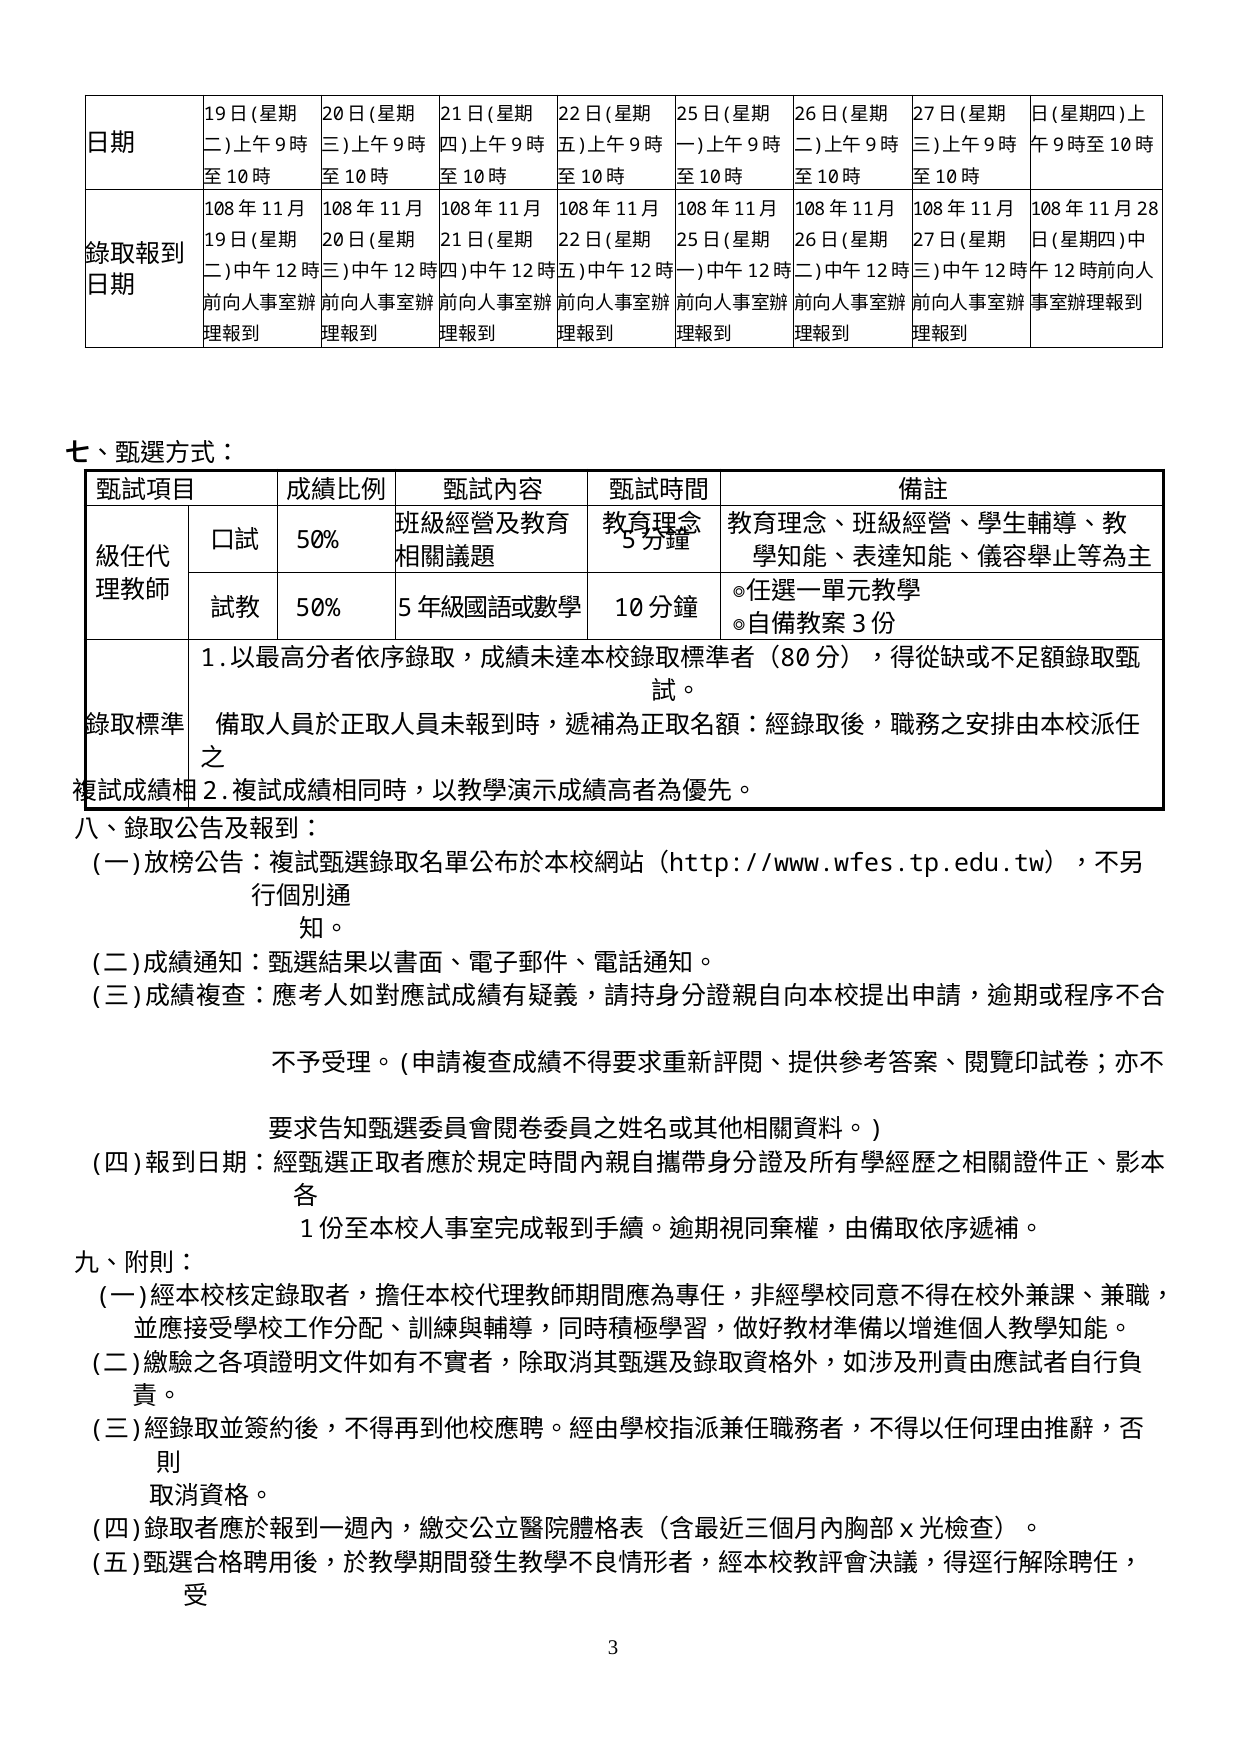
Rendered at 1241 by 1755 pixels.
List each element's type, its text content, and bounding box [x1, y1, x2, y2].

text (三)經錄取並簽約後，不得再到他校應聘。經由學校指派兼任職務者，不得以任何理由推辭，否則 [89, 1411, 1167, 1478]
text (一)經本校核定錄取者，擔任本校代理教師期間應為專任，非經學校同意不得在校外兼課、兼職，並應接受學校工作分配、訓練與輔導，同時積極學習，做好教材準備以增進個人教學知能。 [65, 1278, 1167, 1344]
text 知。 [89, 911, 1167, 944]
table_cell 錄取標準 [87, 640, 188, 806]
table_cell 級任代 理教師 [87, 506, 188, 639]
table_header 甄試項目 [87, 472, 277, 505]
table_header 備註 [721, 472, 1162, 505]
table_cell 10分鐘 [588, 573, 720, 639]
table_cell 21日(星期四)上午9時至10時 [440, 96, 557, 189]
table_cell 1.以最高分者依序錄取，成績未達本校錄取標準者（80分），得從缺或不足額錄取甄試。 備取人員於正取人員未報到時，遞補為正取名額：經錄取後，職務之安排由本校派任之 (二)複試成績相2.複試成績相同時，以教學演示成績高者為優先。 [189, 640, 1162, 806]
table_cell 日(星期四)上午9時至10時 [1031, 96, 1162, 189]
text 取消資格。 [89, 1478, 1167, 1511]
table_cell ◎任選一單元教學 ◎自備教案3份 [721, 573, 1162, 639]
table_cell 50% [278, 506, 395, 572]
table_cell 108年11月19日(星期二)中午12時前向人事室辦理報到 [204, 190, 321, 347]
table_cell 27日(星期三)上午9時至10時 [913, 96, 1030, 189]
text (二)繳驗之各項證明文件如有不實者，除取消其甄選及錄取資格外，如涉及刑責由應試者自行負責。 [88, 1344, 1167, 1411]
text 1份至本校人事室完成報到手續。逾期視同棄權，由備取依序遞補。 [89, 1211, 1167, 1244]
table_cell 教育理念 教育理念、班級經營、學生輔導、教 學知能、表達知能、儀容舉止等為主 [721, 506, 1162, 572]
text (五)甄選合格聘用後，於教學期間發生教學不良情形者，經本校教評會決議，得逕行解除聘任，受 [88, 1544, 1167, 1611]
text (四)錄取者應於報到一週內，繳交公立醫院體格表（含最近三個月內胸部ｘ光檢查）。 [89, 1511, 1167, 1544]
text 七、甄選方式： [50, 435, 1167, 468]
table_cell 日期 [86, 96, 203, 189]
table_cell 26日(星期二)上午9時至10時 [794, 96, 912, 189]
table_cell 108年11月22日(星期五)中午12時前向人事室辦理報到 [558, 190, 675, 347]
table_cell 108年11月21日(星期四)中午12時前向人事室辦理報到 [440, 190, 557, 347]
text (二)成績通知：甄選結果以書面、電子郵件、電話通知。 [0, 944, 1167, 978]
text (一)放榜公告：複試甄選錄取名單公布於本校網站（http://www.wfes.tp.edu.tw），不另行個別通 [89, 844, 1167, 911]
table_cell 108年11月27日(星期三)中午12時前向人事室辦理報到 [913, 190, 1030, 347]
text 八、錄取公告及報到： [44, 811, 1167, 844]
table_header 甄試時間 [588, 472, 720, 505]
table_cell 108年11月28日(星期四)中午12時前向人事室辦理報到 [1031, 190, 1162, 347]
table_header 甄試內容 [396, 472, 587, 505]
table_header 成績比例 [278, 472, 395, 505]
table_cell 25日(星期一)上午9時至10時 [676, 96, 793, 189]
table_cell 試教 [189, 573, 277, 639]
table_cell 50% [278, 573, 395, 639]
table_cell 22日(星期五)上午9時至10時 [558, 96, 675, 189]
table_cell 口試 [189, 506, 277, 572]
table_cell 5分鐘 [588, 506, 720, 572]
table_cell 108年11月25日(星期一)中午12時前向人事室辦理報到 [676, 190, 793, 347]
table_cell 19日(星期二)上午9時至10時 [204, 96, 321, 189]
text (三)成績複查：應考人如對應試成績有疑義，請持身分證親自向本校提出申請，逾期或程序不合者， [0, 978, 1167, 1044]
table_cell 錄取報到 日期 [86, 190, 203, 347]
text 要求告知甄選委員會閱卷委員之姓名或其他相關資料。) [0, 1111, 1167, 1144]
text (四)報到日期：經甄選正取者應於規定時間內親自攜帶身分證及所有學經歷之相關證件正、影本各 [89, 1144, 1167, 1211]
table_cell 108年11月26日(星期二)中午12時前向人事室辦理報到 [794, 190, 912, 347]
text 不予受理。(申請複查成績不得要求重新評閱、提供參考答案、閱覽印試卷；亦不得 [0, 1044, 1167, 1111]
table_cell 班級經營及教育 相關議題 [396, 506, 587, 572]
text 九、附則： [74, 1244, 1167, 1278]
table_cell 20日(星期三)上午9時至10時 [322, 96, 439, 189]
table_cell 5年級國語或數學 [396, 573, 587, 639]
table_cell 108年11月20日(星期三)中午12時前向人事室辦理報到 [322, 190, 439, 347]
